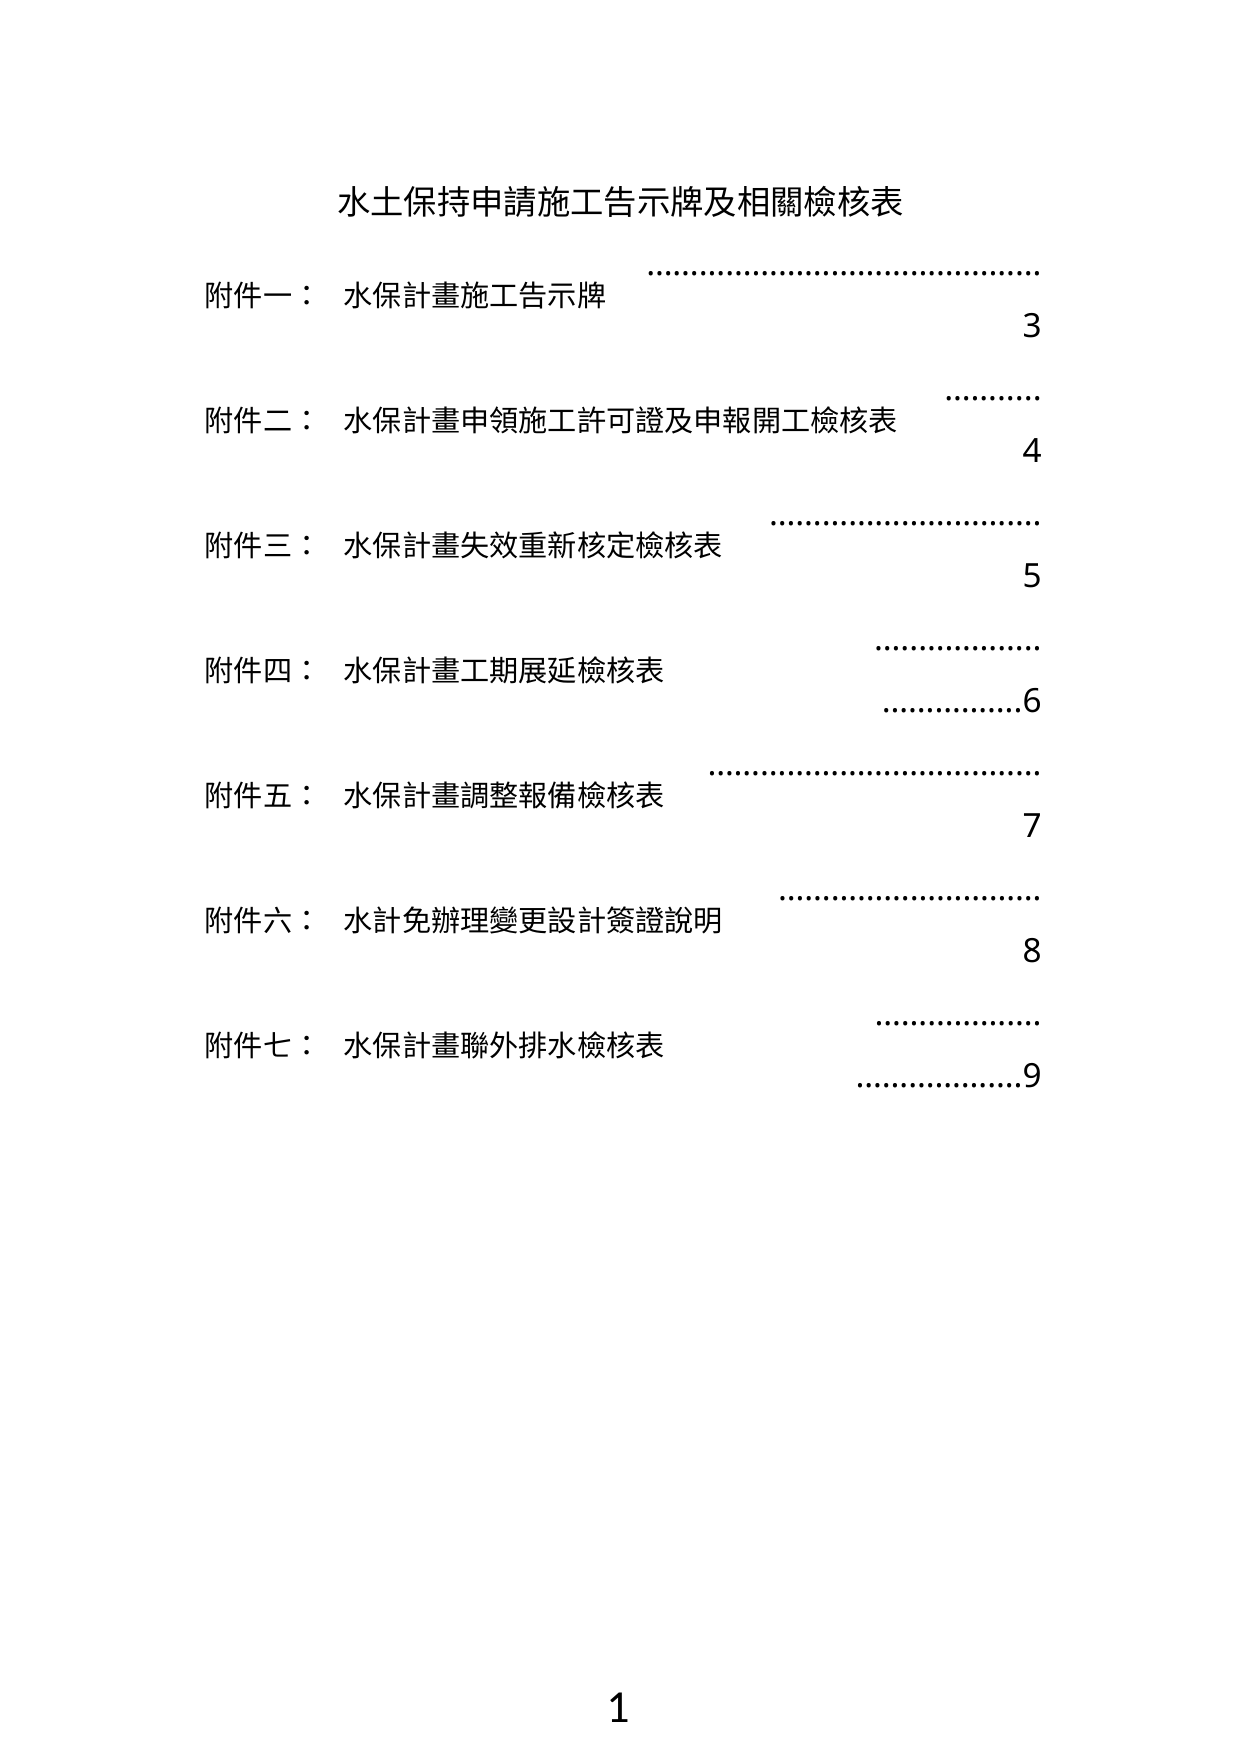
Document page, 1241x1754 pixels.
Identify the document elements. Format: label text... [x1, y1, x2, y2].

table_cell 附件七： [188, 971, 332, 1096]
table_cell 附件六： [188, 846, 332, 971]
table_cell 水計免辦理變更設計簽證說明 [332, 846, 749, 971]
table_cell 水保計畫調整報備檢核表 [332, 721, 679, 846]
table_cell 附件五： [188, 721, 332, 846]
table_cell ……………………………..…7 [680, 721, 1053, 846]
table_cell 水保計畫失效重新核定檢核表 [332, 471, 739, 596]
table_cell …………………………8 [749, 846, 1053, 971]
table_header 附件一： [188, 221, 332, 346]
text 水土保持申請施工告示牌及相關檢核表 [187, 158, 1053, 221]
table_cell 水保計畫聯外排水檢核表 [332, 971, 679, 1096]
table_cell ……………….……………….9 [680, 971, 1053, 1096]
table_cell 附件三： [188, 471, 332, 596]
table_header 水保計畫施工告示牌 [332, 221, 619, 346]
table_cell 水保計畫申領施工許可證及申報開工檢核表 [332, 346, 918, 471]
text 1 [554, 1678, 680, 1734]
table_cell 附件四： [188, 596, 332, 721]
table_cell ………………………….5 [740, 471, 1053, 596]
table_cell 水保計畫工期展延檢核表 [332, 596, 704, 721]
table_cell …..…………..…………….6 [704, 596, 1053, 721]
table_header ………………………………………3 [620, 221, 1053, 346]
table_cell 附件二： [188, 346, 332, 471]
table_cell …….....4 [918, 346, 1053, 471]
